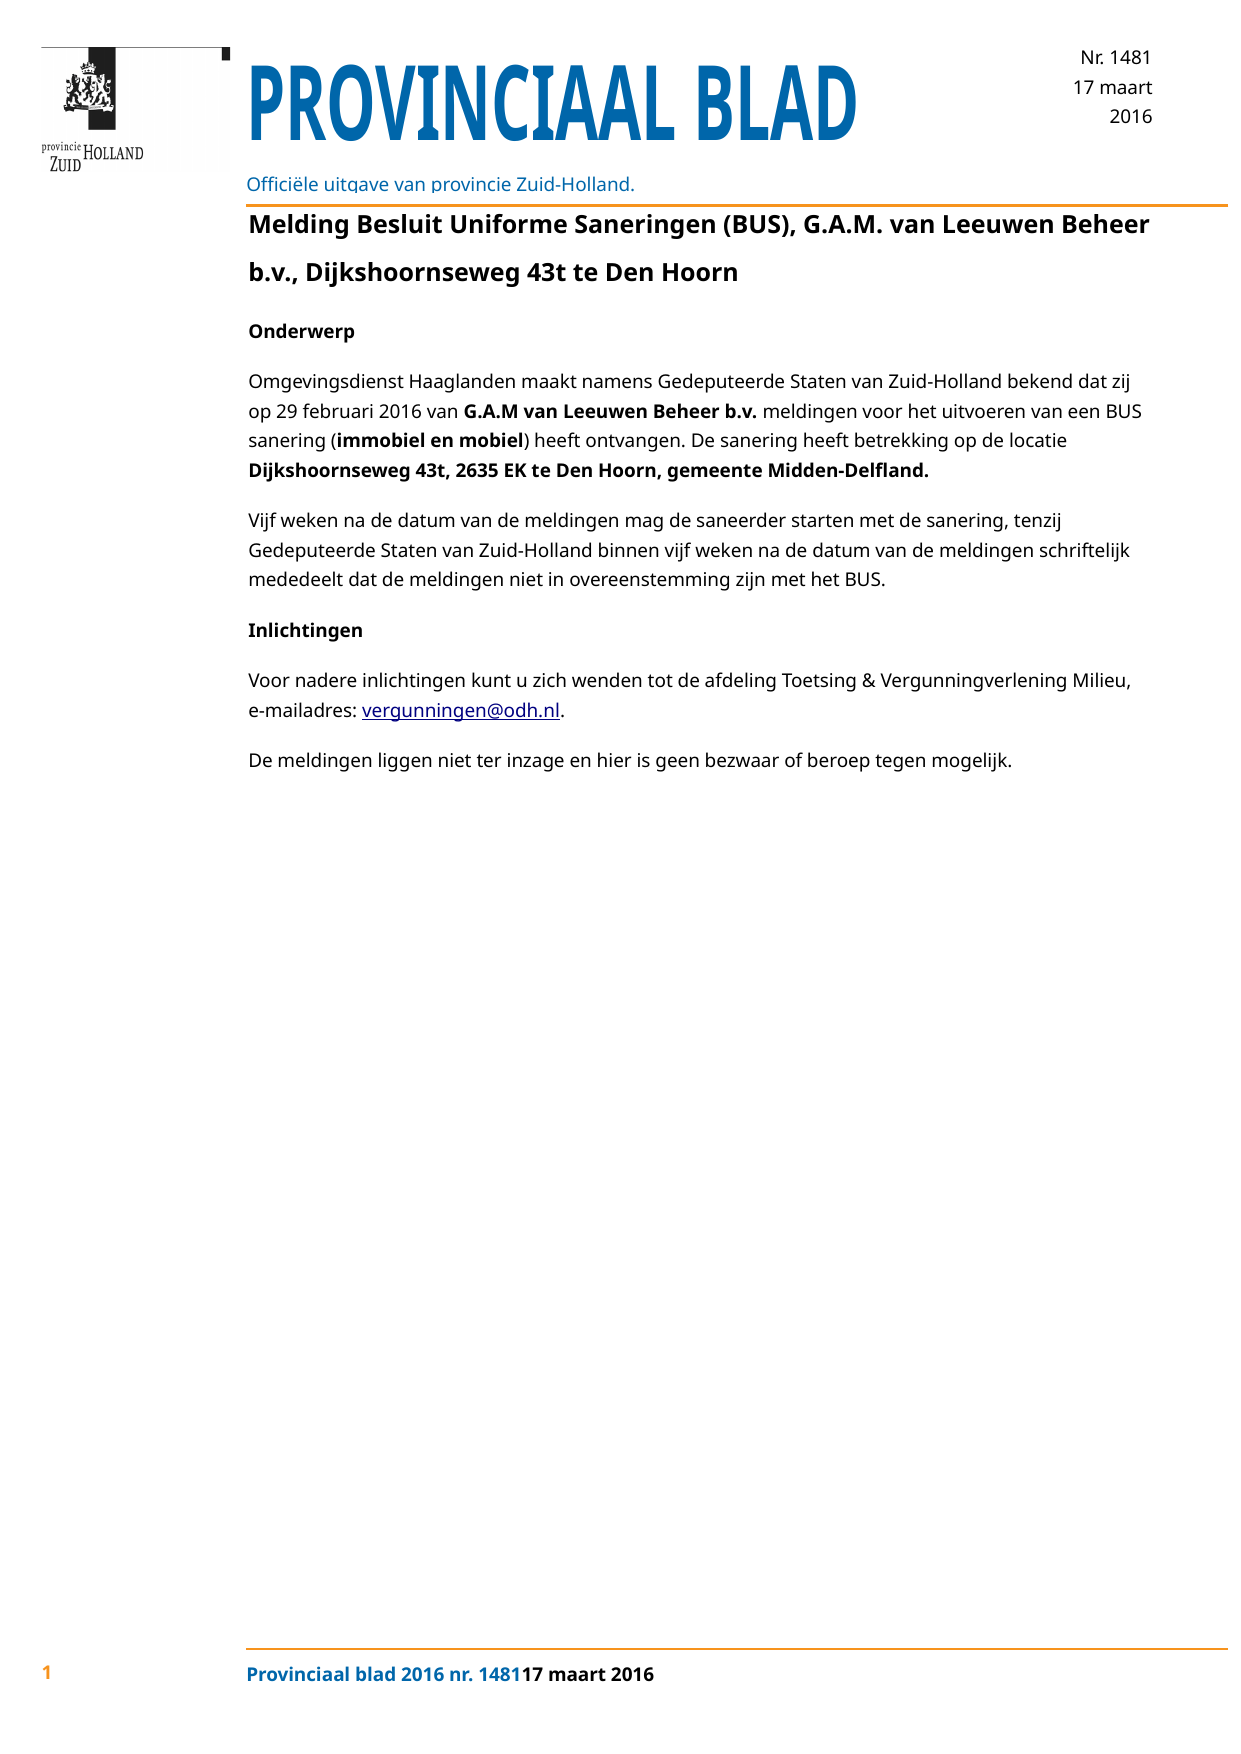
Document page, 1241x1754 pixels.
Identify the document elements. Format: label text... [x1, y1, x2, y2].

text Voor nadere inlichtingen kunt u zich wenden tot de afdeling Toetsing & Vergunningverlening Milieu, e-mailadres: vergunningen@odh.nl. [248, 667, 1152, 723]
text Vijf weken na de datum van de meldingen mag de saneerder starten met de sanering, tenzij Gedeputeerde Staten van Zuid-Holland binnen vijf weken na de datum van de meldingen schriftelijk mededeelt dat de meldingen niet in overeenstemming zijn met het BUS. [248, 507, 1152, 592]
text Inlichtingen [248, 617, 1152, 643]
text Onderwerp [248, 318, 1152, 344]
text Melding Besluit Uniforme Saneringen (BUS), G.A.M. van Leeuwen Beheer b.v., Dijkshoornseweg 43t te Den Hoorn [248, 207, 1152, 288]
text De meldingen liggen niet ter inzage en hier is geen bezwaar of beroep tegen mogelijk. [248, 747, 1152, 773]
picture [41, 47, 231, 172]
text Omgevingsdienst Haaglanden maakt namens Gedeputeerde Staten van Zuid-Holland bekend dat zij op 29 februari 2016 van G.A.M van Leeuwen Beheer b.v. meldingen voor het uitvoeren van een BUS sanering (immobiel en mobiel) heeft ontvangen. De sanering heeft betrekking op de locatie Dijkshoornseweg 43t, 2635 EK te Den Hoorn, gemeente Midden-Delfland. [248, 368, 1152, 483]
